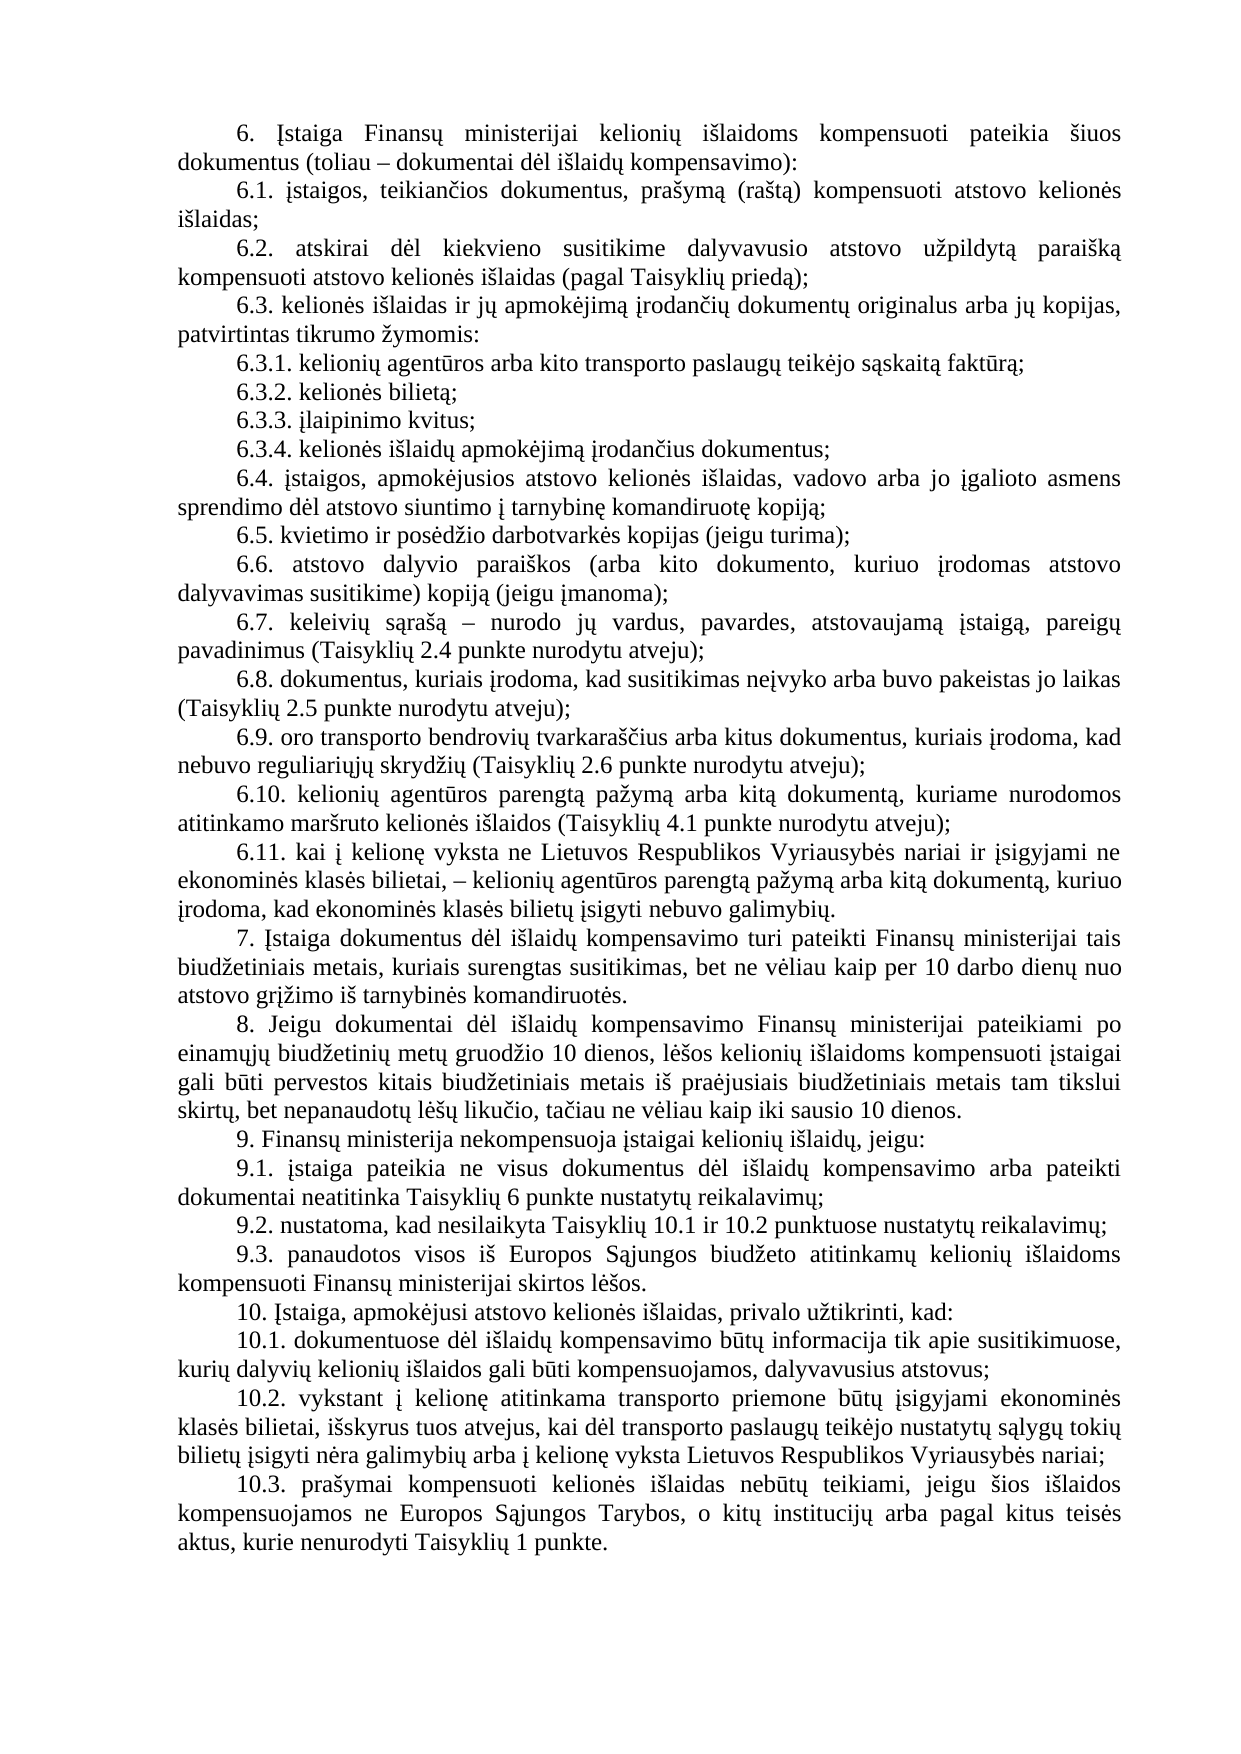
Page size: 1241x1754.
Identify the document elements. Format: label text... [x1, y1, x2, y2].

text 10.1. dokumentuose dėl išlaidų kompensavimo būtų informacija tik apie susitikimuose, kurių dalyvių kelionių išlaidos gali būti kompensuojamos, dalyvavusius atstovus; [177, 1326, 1122, 1383]
text 6.6. atstovo dalyvio paraiškos (arba kito dokumento, kuriuo įrodomas atstovo dalyvavimas susitikime) kopiją (jeigu įmanoma); [177, 549, 1122, 607]
text 6.2. atskirai dėl kiekvieno susitikime dalyvavusio atstovo užpildytą paraišką kompensuoti atstovo kelionės išlaidas (pagal Taisyklių priedą); [177, 233, 1122, 291]
text 9.2. nustatoma, kad nesilaikyta Taisyklių 10.1 ir 10.2 punktuose nustatytų reikalavimų; [177, 1211, 1122, 1239]
text 6.3.4. kelionės išlaidų apmokėjimą įrodančius dokumentus; [177, 434, 1122, 463]
text 6.4. įstaigos, apmokėjusios atstovo kelionės išlaidas, vadovo arba jo įgalioto asmens sprendimo dėl atstovo siuntimo į tarnybinę komandiruotę kopiją; [177, 463, 1122, 521]
text 6.5. kvietimo ir posėdžio darbotvarkės kopijas (jeigu turima); [177, 521, 1122, 549]
text 6.3.1. kelionių agentūros arba kito transporto paslaugų teikėjo sąskaitą faktūrą; [177, 348, 1122, 377]
text 6.10. kelionių agentūros parengtą pažymą arba kitą dokumentą, kuriame nurodomos atitinkamo maršruto kelionės išlaidos (Taisyklių 4.1 punkte nurodytu atveju); [177, 779, 1122, 837]
text 6.3.3. įlaipinimo kvitus; [177, 406, 1122, 434]
text 9.1. įstaiga pateikia ne visus dokumentus dėl išlaidų kompensavimo arba pateikti dokumentai neatitinka Taisyklių 6 punkte nustatytų reikalavimų; [177, 1153, 1122, 1211]
text 9.3. panaudotos visos iš Europos Sąjungos biudžeto atitinkamų kelionių išlaidoms kompensuoti Finansų ministerijai skirtos lėšos. [177, 1239, 1122, 1297]
text 10. Įstaiga, apmokėjusi atstovo kelionės išlaidas, privalo užtikrinti, kad: [177, 1297, 1122, 1326]
text 10.2. vykstant į kelionę atitinkama transporto priemone būtų įsigyjami ekonominės klasės bilietai, išskyrus tuos atvejus, kai dėl transporto paslaugų teikėjo nustatytų sąlygų tokių bilietų įsigyti nėra galimybių arba į kelionę vyksta Lietuvos Respublikos Vyriausybės nariai; [177, 1383, 1122, 1469]
text 9. Finansų ministerija nekompensuoja įstaigai kelionių išlaidų, jeigu: [177, 1124, 1122, 1153]
text 6.9. oro transporto bendrovių tvarkaraščius arba kitus dokumentus, kuriais įrodoma, kad nebuvo reguliariųjų skrydžių (Taisyklių 2.6 punkte nurodytu atveju); [177, 722, 1122, 779]
text 6.8. dokumentus, kuriais įrodoma, kad susitikimas neįvyko arba buvo pakeistas jo laikas (Taisyklių 2.5 punkte nurodytu atveju); [177, 664, 1122, 722]
text 6.7. keleivių sąrašą – nurodo jų vardus, pavardes, atstovaujamą įstaigą, pareigų pavadinimus (Taisyklių 2.4 punkte nurodytu atveju); [177, 607, 1122, 664]
text 6.3. kelionės išlaidas ir jų apmokėjimą įrodančių dokumentų originalus arba jų kopijas, patvirtintas tikrumo žymomis: [177, 291, 1122, 348]
text 6.1. įstaigos, teikiančios dokumentus, prašymą (raštą) kompensuoti atstovo kelionės išlaidas; [177, 176, 1122, 233]
text 8. Jeigu dokumentai dėl išlaidų kompensavimo Finansų ministerijai pateikiami po einamųjų biudžetinių metų gruodžio 10 dienos, lėšos kelionių išlaidoms kompensuoti įstaigai gali būti pervestos kitais biudžetiniais metais iš praėjusiais biudžetiniais metais tam tikslui skirtų, bet nepanaudotų lėšų likučio, tačiau ne vėliau kaip iki sausio 10 dienos. [177, 1009, 1122, 1124]
text 7. Įstaiga dokumentus dėl išlaidų kompensavimo turi pateikti Finansų ministerijai tais biudžetiniais metais, kuriais surengtas susitikimas, bet ne vėliau kaip per 10 darbo dienų nuo atstovo grįžimo iš tarnybinės komandiruotės. [177, 923, 1122, 1009]
text 6. Įstaiga Finansų ministerijai kelionių išlaidoms kompensuoti pateikia šiuos dokumentus (toliau – dokumentai dėl išlaidų kompensavimo): [177, 118, 1122, 176]
text 6.3.2. kelionės bilietą; [177, 377, 1122, 406]
text 10.3. prašymai kompensuoti kelionės išlaidas nebūtų teikiami, jeigu šios išlaidos kompensuojamos ne Europos Sąjungos Tarybos, o kitų institucijų arba pagal kitus teisės aktus, kurie nenurodyti Taisyklių 1 punkte. [177, 1469, 1122, 1556]
text 6.11. kai į kelionę vyksta ne Lietuvos Respublikos Vyriausybės nariai ir įsigyjami ne ekonominės klasės bilietai, – kelionių agentūros parengtą pažymą arba kitą dokumentą, kuriuo įrodoma, kad ekonominės klasės bilietų įsigyti nebuvo galimybių. [177, 837, 1122, 923]
